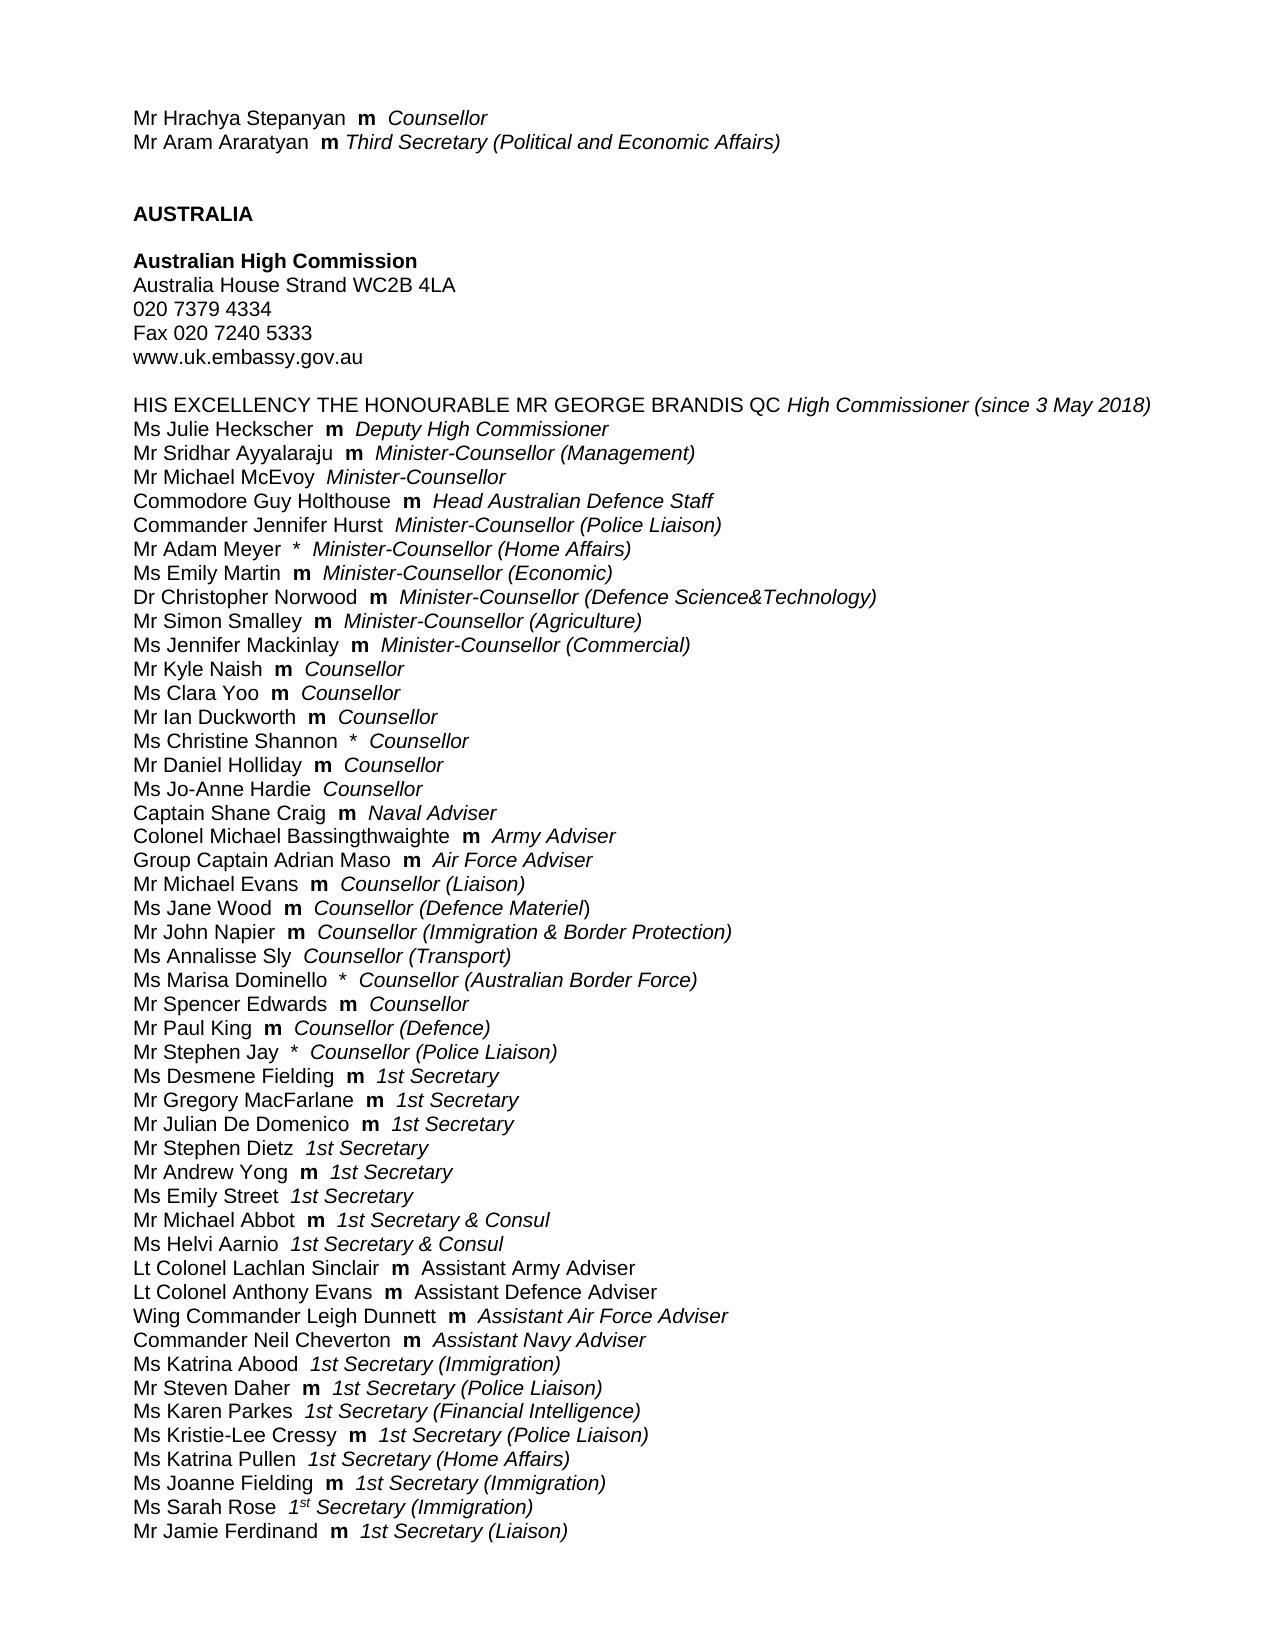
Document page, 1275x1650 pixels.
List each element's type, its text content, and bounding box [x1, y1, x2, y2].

text Mr Kyle Naish m Counsellor [133, 657, 1181, 681]
text Australia House Strand WC2B 4LA [133, 273, 1181, 297]
text Wing Commander Leigh Dunnett m Assistant Air Force Adviser [133, 1303, 1181, 1327]
text Mr Jamie Ferdinand m 1st Secretary (Liaison) [133, 1519, 1181, 1543]
text Ms Sarah Rose 1st Secretary (Immigration) [133, 1495, 1181, 1519]
text Mr Stephen Dietz 1st Secretary [133, 1136, 1181, 1160]
text Mr Paul King m Counsellor (Defence) [133, 1016, 1181, 1040]
text Lt Colonel Anthony Evans m Assistant Defence Adviser [133, 1279, 1181, 1303]
text Mr Adam Meyer * Minister-Counsellor (Home Affairs) [133, 537, 1181, 561]
text Ms Marisa Dominello * Counsellor (Australian Border Force) [133, 968, 1181, 992]
text Ms Joanne Fielding m 1st Secretary (Immigration) [133, 1471, 1181, 1495]
text Group Captain Adrian Maso m Air Force Adviser [133, 848, 1181, 872]
text 020 7379 4334 [133, 297, 1181, 321]
text Mr Daniel Holliday m Counsellor [133, 752, 1181, 776]
text Ms Desmene Fielding m 1st Secretary [133, 1064, 1181, 1088]
text AUSTRALIA [133, 201, 1181, 225]
text Mr Stephen Jay * Counsellor (Police Liaison) [133, 1040, 1181, 1064]
text Mr Gregory MacFarlane m 1st Secretary [133, 1088, 1181, 1112]
text Ms Jane Wood m Counsellor (Defence Materiel) [133, 896, 1181, 920]
text Colonel Michael Bassingthwaighte m Army Adviser [133, 824, 1181, 848]
text Ms Karen Parkes 1st Secretary (Financial Intelligence) [133, 1399, 1181, 1423]
text Ms Helvi Aarnio 1st Secretary & Consul [133, 1232, 1181, 1256]
text Mr Michael McEvoy Minister-Counsellor [133, 465, 1181, 489]
text Ms Julie Heckscher m Deputy High Commissioner [133, 417, 1181, 441]
text www.uk.embassy.gov.au [133, 345, 1181, 369]
text HIS EXCELLENCY THE HONOURABLE MR GEORGE BRANDIS QC High Commissioner (since 3 May 2018) [133, 393, 1181, 417]
text Mr Michael Evans m Counsellor (Liaison) [133, 872, 1181, 896]
text Commander Neil Cheverton m Assistant Navy Adviser [133, 1327, 1181, 1351]
text Mr John Napier m Counsellor (Immigration & Border Protection) [133, 920, 1181, 944]
text Ms Annalisse Sly Counsellor (Transport) [133, 944, 1181, 968]
text Ms Kristie-Lee Cressy m 1st Secretary (Police Liaison) [133, 1423, 1181, 1447]
text Mr Ian Duckworth m Counsellor [133, 704, 1181, 728]
text Mr Sridhar Ayyalaraju m Minister-Counsellor (Management) [133, 441, 1181, 465]
text Mr Aram Araratyan m Third Secretary (Political and Economic Affairs) [133, 129, 1181, 153]
text Mr Spencer Edwards m Counsellor [133, 992, 1181, 1016]
text Ms Katrina Pullen 1st Secretary (Home Affairs) [133, 1447, 1181, 1471]
text Ms Clara Yoo m Counsellor [133, 681, 1181, 704]
text Mr Andrew Yong m 1st Secretary [133, 1160, 1181, 1184]
text Lt Colonel Lachlan Sinclair m Assistant Army Adviser [133, 1256, 1181, 1279]
text Ms Jennifer Mackinlay m Minister-Counsellor (Commercial) [133, 633, 1181, 657]
text Mr Steven Daher m 1st Secretary (Police Liaison) [133, 1375, 1181, 1399]
text Ms Emily Street 1st Secretary [133, 1184, 1181, 1208]
text Fax 020 7240 5333 [133, 321, 1181, 345]
text Commodore Guy Holthouse m Head Australian Defence Staff [133, 489, 1181, 513]
text Ms Jo-Anne Hardie Counsellor [133, 776, 1181, 800]
text Mr Julian De Domenico m 1st Secretary [133, 1112, 1181, 1136]
text Commander Jennifer Hurst Minister-Counsellor (Police Liaison) [133, 513, 1181, 537]
text Captain Shane Craig m Naval Adviser [133, 800, 1181, 824]
text Ms Katrina Abood 1st Secretary (Immigration) [133, 1351, 1181, 1375]
text Mr Michael Abbot m 1st Secretary & Consul [133, 1208, 1181, 1232]
text Mr Simon Smalley m Minister-Counsellor (Agriculture) [133, 609, 1181, 633]
text Australian High Commission [133, 249, 1181, 273]
text Ms Emily Martin m Minister-Counsellor (Economic) [133, 561, 1181, 585]
text Ms Christine Shannon * Counsellor [133, 728, 1181, 752]
text Mr Hrachya Stepanyan m Counsellor [133, 106, 1181, 129]
text Dr Christopher Norwood m Minister-Counsellor (Defence Science&Technology) [133, 585, 1181, 609]
